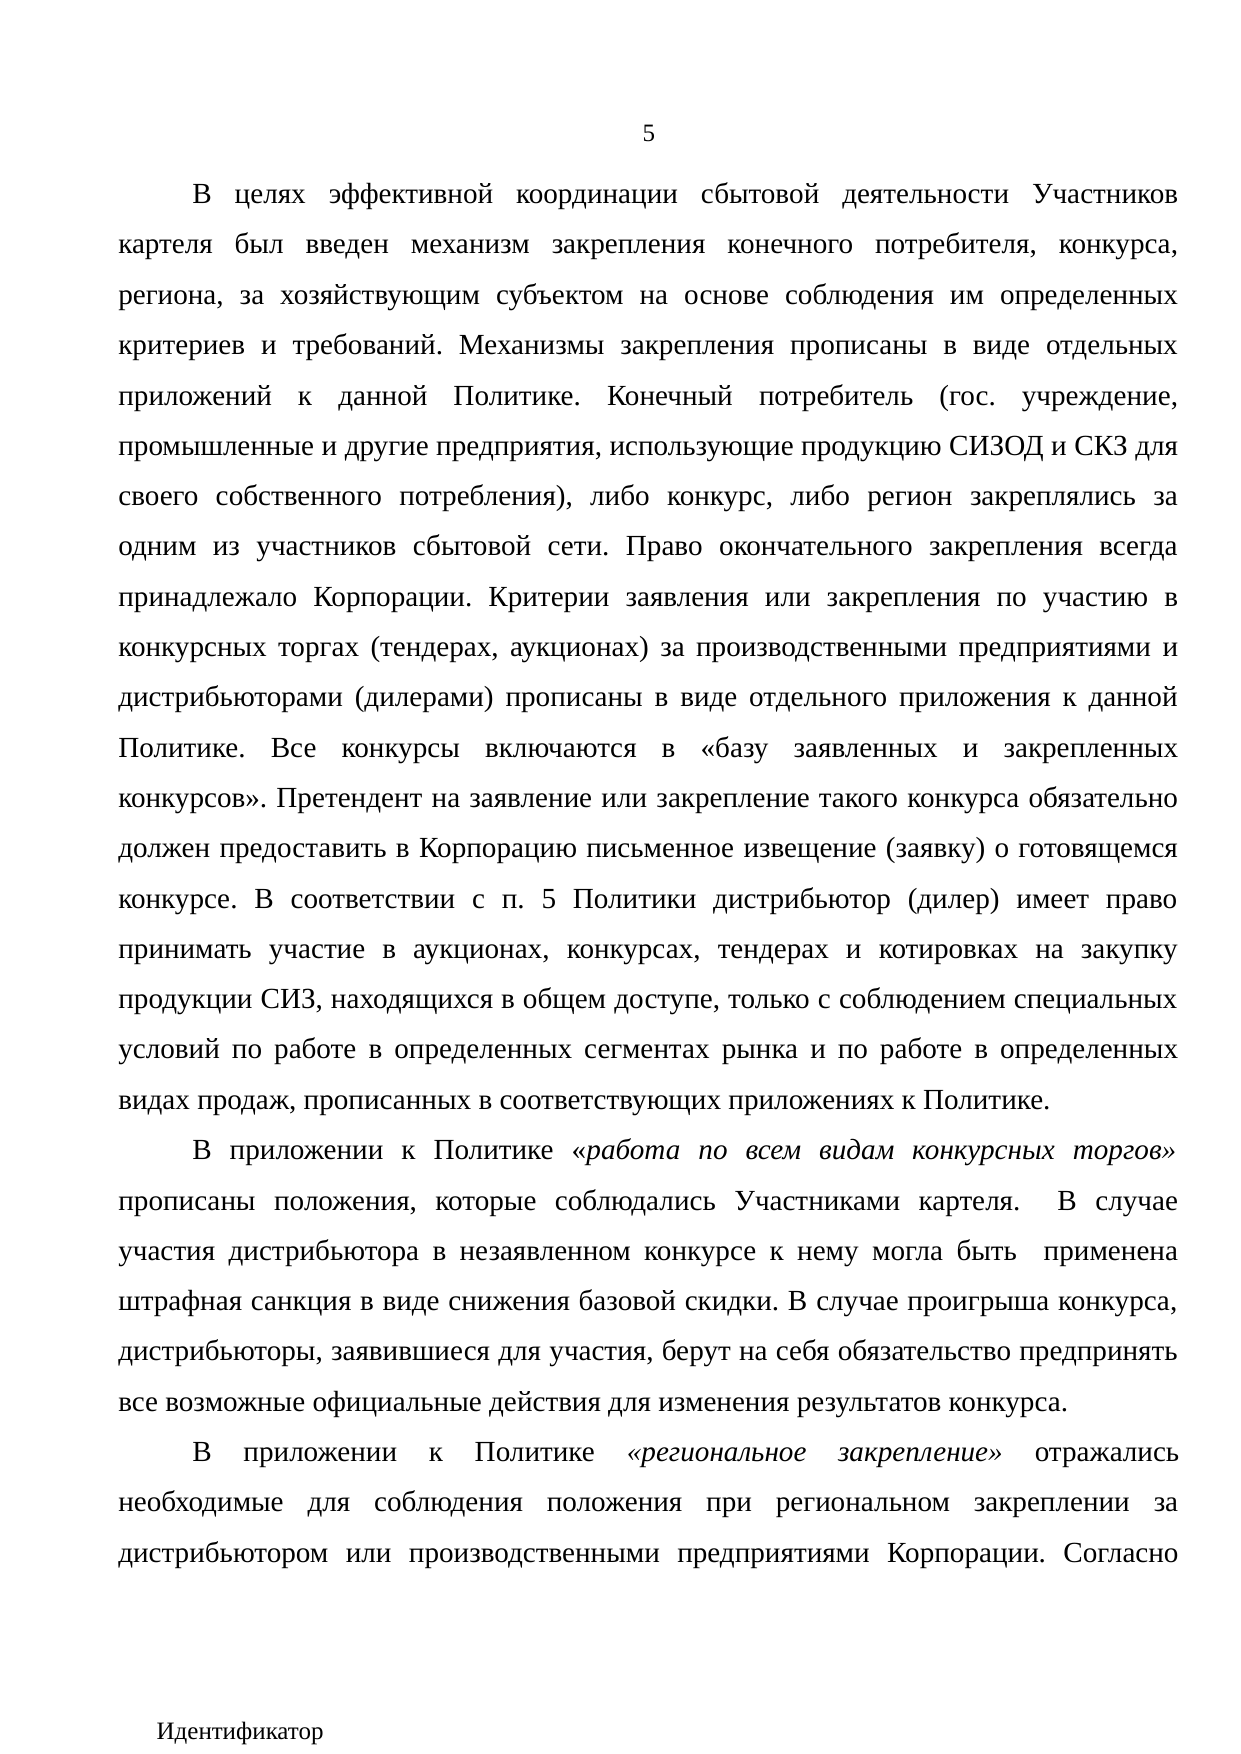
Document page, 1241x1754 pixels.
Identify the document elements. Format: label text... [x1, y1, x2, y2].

text В приложении к Политике «региональное закрепление» отражались необходимые для соблюдения положения при региональном закреплении за дистрибьютором или производственными предприятиями Корпорации. Согласно [118, 1434, 1179, 1568]
text В целях эффективной координации сбытовой деятельности Участников картеля был введен механизм закрепления конечного потребителя, конкурса, региона, за хозяйствующим субъектом на основе соблюдения им определенных критериев и требований. Механизмы закрепления прописаны в виде отдельных приложений к данной Политике. Конечный потребитель (гос. учреждение, промышленные и другие предприятия, использующие продукцию СИЗОД и СКЗ для своего собственного потребления), либо конкурс, либо регион закреплялись за одним из участников сбытовой сети. Право окончательного закрепления всегда принадлежало Корпорации. Критерии заявления или закрепления по участию в конкурсных торгах (тендерах, аукционах) за производственными предприятиями и дистрибьюторами (дилерами) прописаны в виде отдельного приложения к данной Политике. Все конкурсы включаются в «базу заявленных и закрепленных конкурсов». Претендент на заявление или закрепление такого конкурса обязательно должен предоставить в Корпорацию письменное извещение (заявку) о готовящемся конкурсе. В соответствии с п. 5 Политики дистрибьютор (дилер) имеет право принимать участие в аукционах, конкурсах, тендерах и котировках на закупку продукции СИЗ, находящихся в общем доступе, только с соблюдением специальных условий по работе в определенных сегментах рынка и по работе в определенных видах продаж, прописанных в соответствующих приложениях к Политике. [118, 176, 1179, 1116]
text В приложении к Политике «работа по всем видам конкурсных торгов» прописаны положения, которые соблюдались Участниками картеля. В случае участия дистрибьютора в незаявленном конкурсе к нему могла быть применена штрафная санкция в виде снижения базовой скидки. В случае проигрыша конкурса, дистрибьюторы, заявившиеся для участия, берут на себя обязательство предпринять все возможные официальные действия для изменения результатов конкурса. [118, 1132, 1179, 1417]
